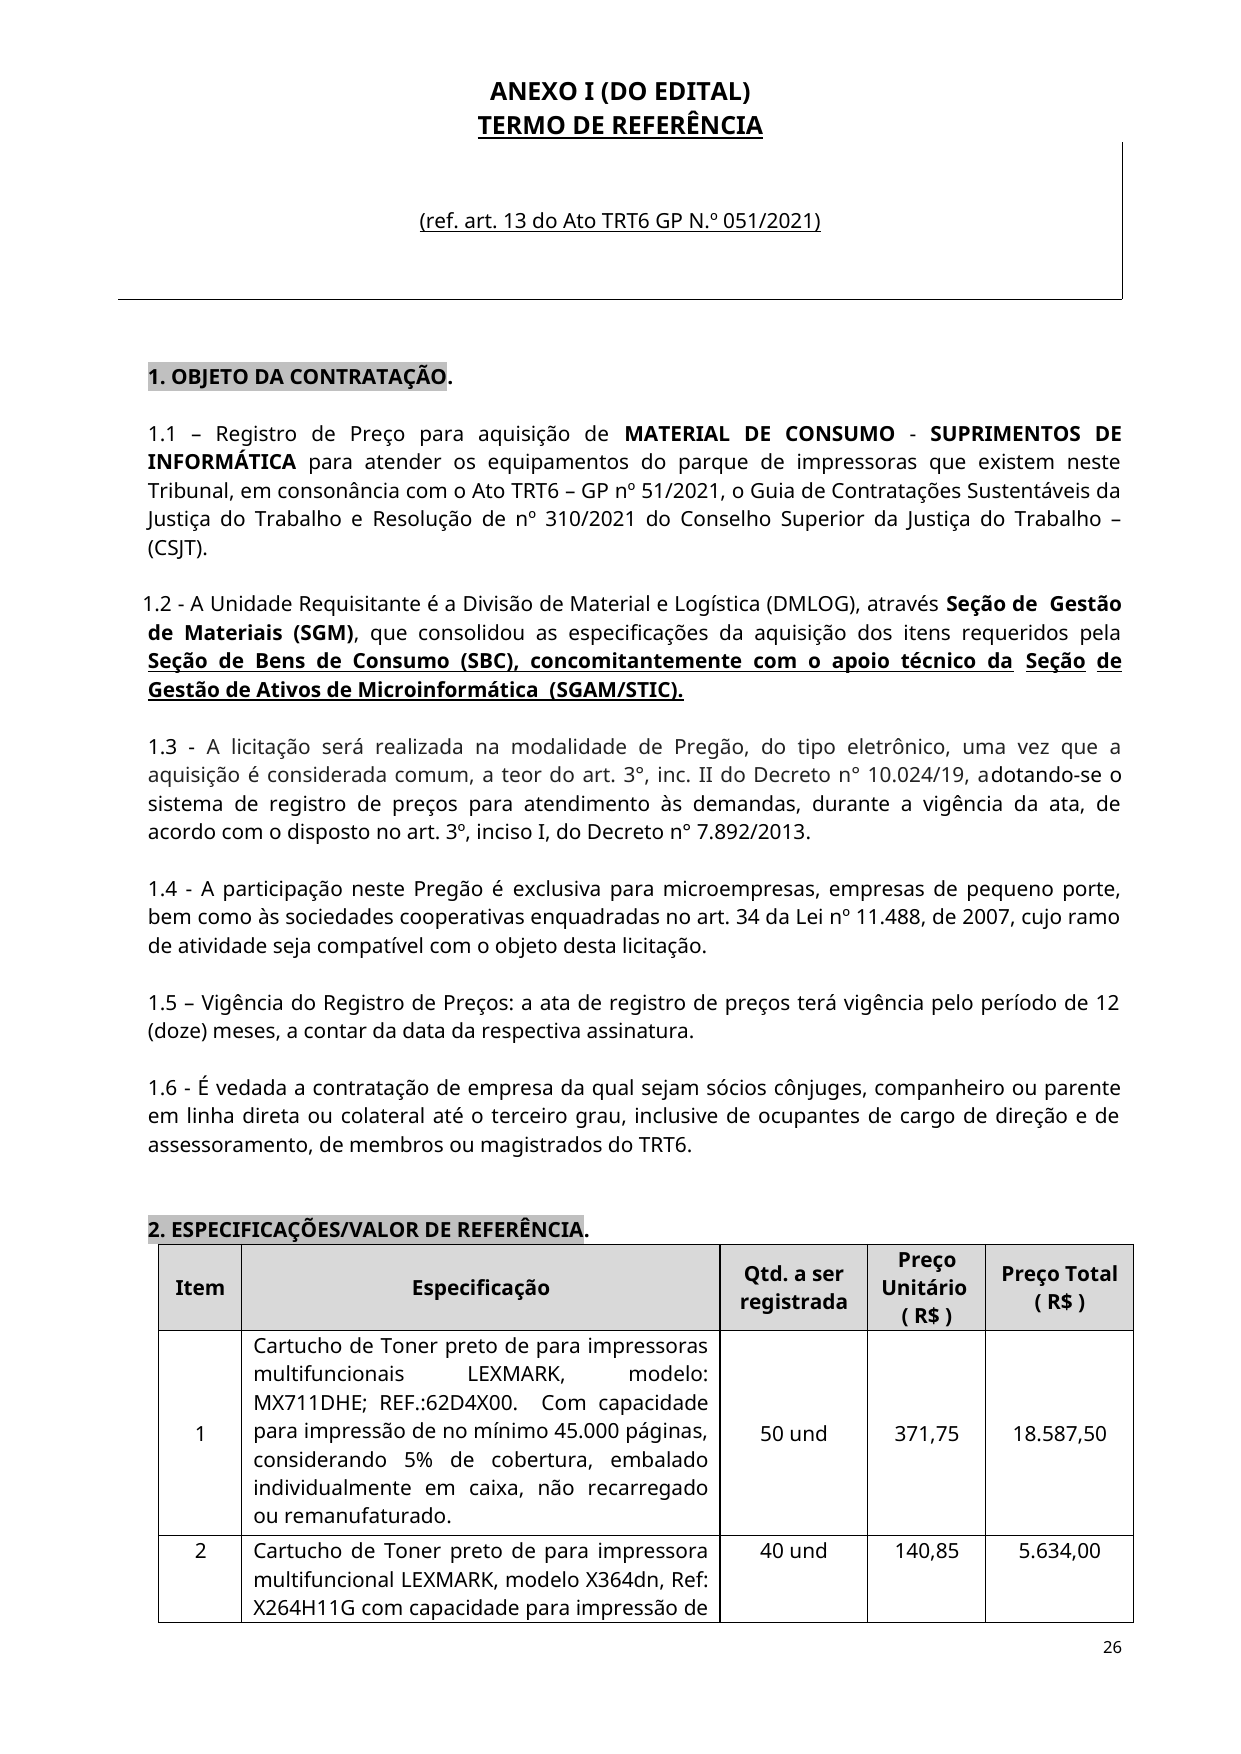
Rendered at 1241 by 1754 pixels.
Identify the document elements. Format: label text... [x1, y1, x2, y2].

table_cell 371,75 [868, 1331, 985, 1535]
text 1.3 - A licitação será realizada na modalidade de Pregão, do tipo eletrônico, uma vez que a aquisição é considerada comum, a teor do art. 3°, inc. II do Decreto n° 10.024/19, adotando-se o sistema de registro de preços para atendimento às demandas, durante a vigência da ata, de acordo com o disposto no art. 3º, inciso I, do Decreto n° 7.892/2013. [148, 732, 1122, 846]
table_header Preço Total ( R$ ) [986, 1245, 1133, 1330]
table_cell Cartucho de Toner preto de para impressora multifuncional LEXMARK, modelo X364dn, Ref: X264H11G com capacidade para impressão de [242, 1536, 719, 1622]
table_cell 2 [159, 1536, 241, 1622]
text 1.4 - A participação neste Pregão é exclusiva para microempresas, empresas de pequeno porte, bem como às sociedades cooperativas enquadradas no art. 34 da Lei nº 11.488, de 2007, cujo ramo de atividade seja compatível com o objeto desta licitação. [148, 874, 1122, 959]
table_cell 140,85 [868, 1536, 985, 1622]
text TERMO DE REFERÊNCIA [118, 108, 1122, 142]
table_header Qtd. a ser registrada [721, 1245, 867, 1330]
table_cell 50 und [721, 1331, 867, 1535]
table_header Preço Unitário ( R$ ) [868, 1245, 985, 1330]
table_cell 18.587,50 [986, 1331, 1133, 1535]
text 1.6 - É vedada a contratação de empresa da qual sejam sócios cônjuges, companheiro ou parente em linha direta ou colateral até o terceiro grau, inclusive de ocupantes de cargo de direção e de assessoramento, de membros ou magistrados do TRT6. [148, 1073, 1122, 1158]
table_header Item [159, 1245, 241, 1330]
text 1. OBJETO DA CONTRATAÇÃO. [148, 362, 1122, 391]
text ANEXO I (DO EDITAL) [118, 74, 1122, 108]
text (ref. art. 13 do Ato TRT6 GP N.º 051/2021) [118, 142, 1122, 299]
table_cell 1 [159, 1331, 241, 1535]
text 1.2 - A Unidade Requisitante é a Divisão de Material e Logística (DMLOG), através Seção de Gestão de Materiais (SGM), que consolidou as especificações da aquisição dos itens requeridos pela Seção de Bens de Consumo (SBC), concomitantemente com o apoio técnico da Seção de Gestão de Ativos de Microinformática (SGAM/STIC). [118, 589, 1122, 703]
text 1.1 – Registro de Preço para aquisição de MATERIAL DE CONSUMO - SUPRIMENTOS DE INFORMÁTICA para atender os equipamentos do parque de impressoras que existem neste Tribunal, em consonância com o Ato TRT6 – GP nº 51/2021, o Guia de Contratações Sustentáveis da Justiça do Trabalho e Resolução de nº 310/2021 do Conselho Superior da Justiça do Trabalho – (CSJT). [148, 419, 1122, 561]
table_cell 5.634,00 [986, 1536, 1133, 1622]
table_cell 40 und [721, 1536, 867, 1622]
text 1.5 – Vigência do Registro de Preços: a ata de registro de preços terá vigência pelo período de 12 (doze) meses, a contar da data da respectiva assinatura. [148, 988, 1122, 1044]
text 2. ESPECIFICAÇÕES/VALOR DE REFERÊNCIA. [148, 1215, 1122, 1244]
table_header Especificação [242, 1245, 719, 1330]
table_cell Cartucho de Toner preto de para impressoras multifuncionais LEXMARK, modelo: MX711DHE; REF.:62D4X00. Com capacidade para impressão de no mínimo 45.000 páginas, considerando 5% de cobertura, embalado individualmente em caixa, não recarregado ou remanufaturado. [242, 1331, 719, 1535]
